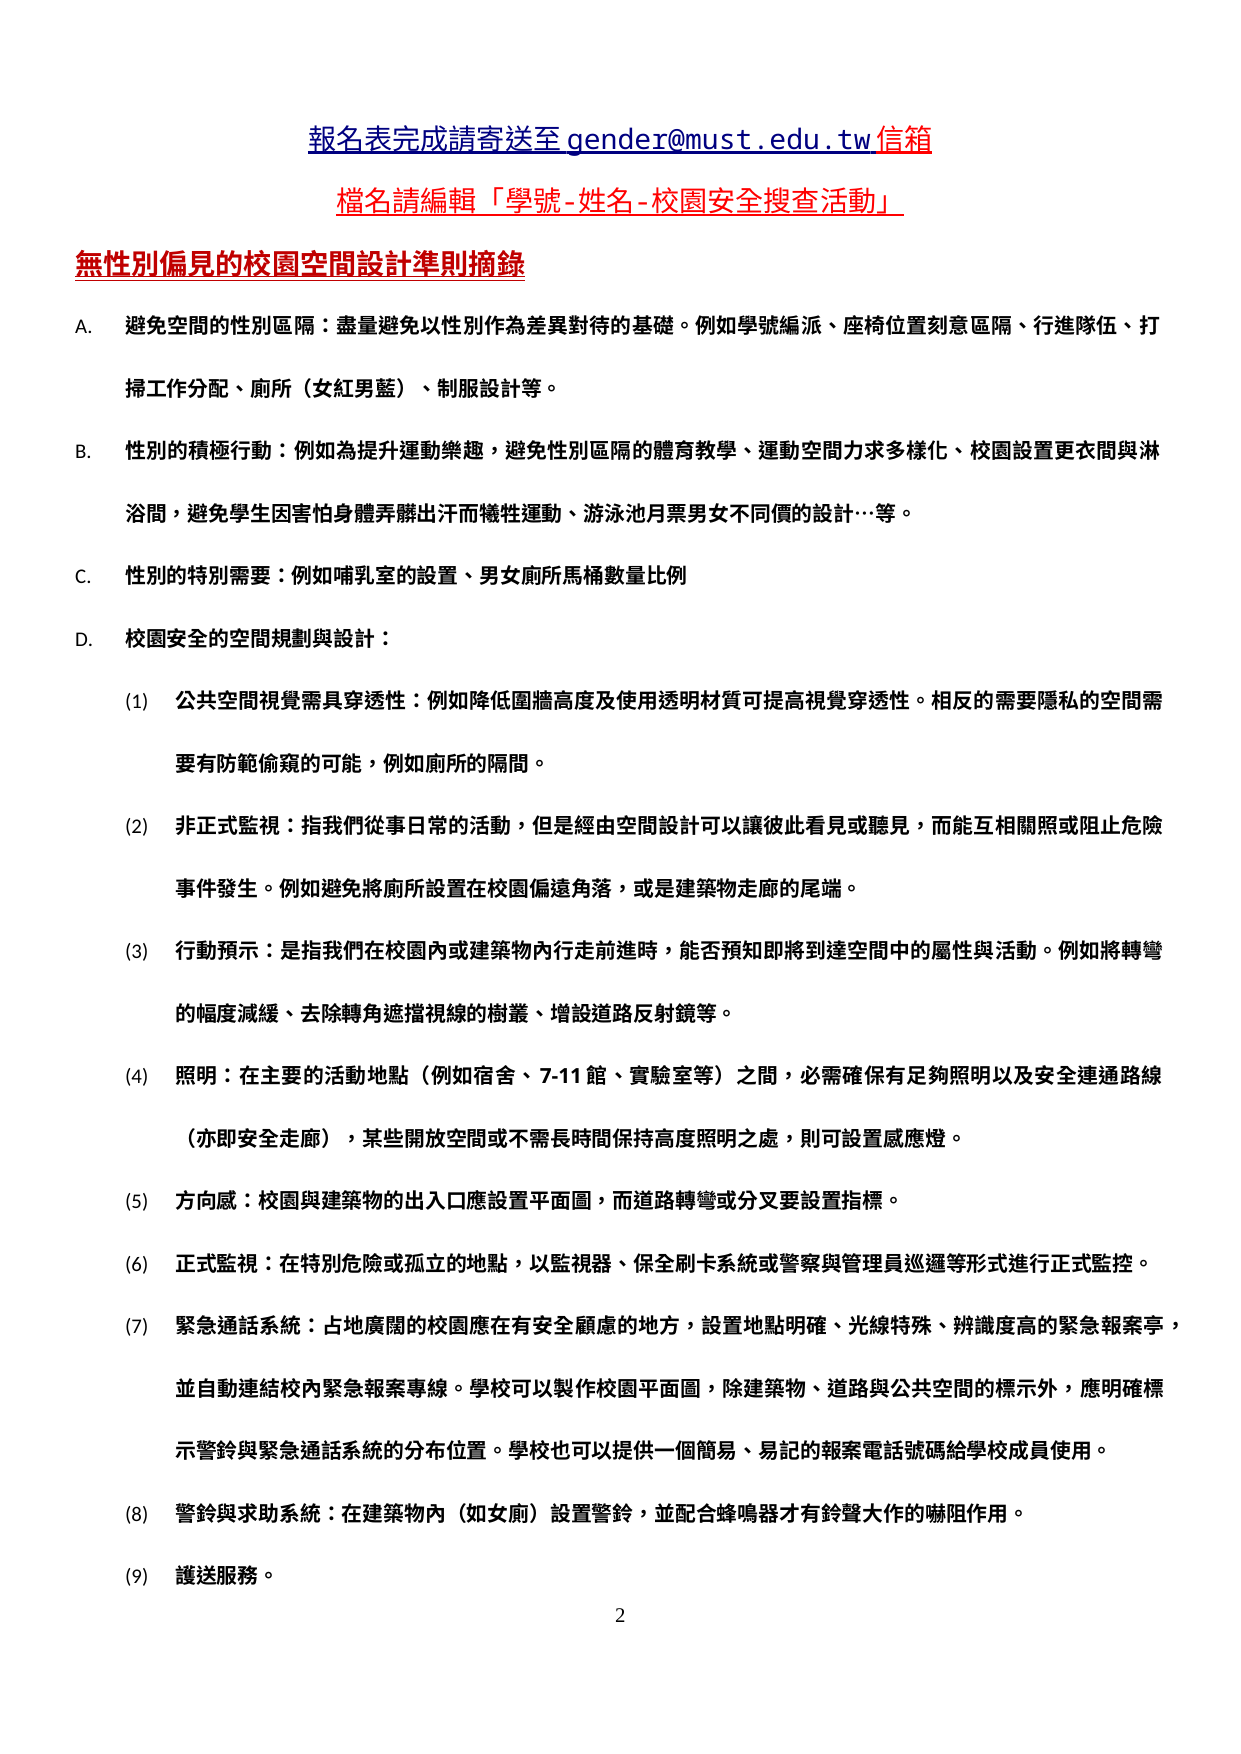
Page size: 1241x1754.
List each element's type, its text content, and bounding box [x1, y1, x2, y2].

list 非正式監視：指我們從事日常的活動，但是經由空間設計可以讓彼此看見或聽見，而能互相關照或阻止危險事件發生。例如避免將廁所設置在校園偏遠角落，或是建築物走廊的尾端。 [125, 783, 1165, 908]
list 警鈴與求助系統：在建築物內（如女廁）設置警鈴，並配合蜂鳴器才有鈴聲大作的嚇阻作用。 [125, 1471, 1165, 1533]
list 護送服務。 [125, 1533, 1165, 1596]
list 行動預示：是指我們在校園內或建築物內行走前進時，能否預知即將到達空間中的屬性與活動。例如將轉彎的幅度減緩、去除轉角遮擋視線的樹叢、增設道路反射鏡等。 [125, 908, 1165, 1033]
text 無性別偏見的校園空間設計準則摘錄 [75, 221, 1165, 283]
list 正式監視：在特別危險或孤立的地點，以監視器、保全刷卡系統或警察與管理員巡邏等形式進行正式監控。 [125, 1221, 1165, 1283]
text 檔名請編輯「學號-姓名-校園安全搜查活動」 [75, 158, 1165, 221]
list 緊急通話系統：占地廣闊的校園應在有安全顧慮的地方，設置地點明確、光線特殊、辨識度高的緊急報案亭，並自動連結校內緊急報案專線。學校可以製作校園平面圖，除建築物、道路與公共空間的標示外，應明確標示警鈴與緊急通話系統的分布位置。學校也可以提供一個簡易、易記的報案電話號碼給學校成員使用。 [125, 1283, 1165, 1471]
text 報名表完成請寄送至gender@must.edu.tw信箱 [75, 96, 1165, 158]
list 方向感：校園與建築物的出入口應設置平面圖，而道路轉彎或分叉要設置指標。 [125, 1158, 1165, 1221]
list 照明：在主要的活動地點（例如宿舍、7-11館、實驗室等）之間，必需確保有足夠照明以及安全連通路線（亦即安全走廊），某些開放空間或不需長時間保持高度照明之處，則可設置感應燈。 [125, 1033, 1165, 1158]
list 性別的特別需要：例如哺乳室的設置、男女廁所馬桶數量比例 [75, 533, 1165, 596]
list 公共空間視覺需具穿透性：例如降低圍牆高度及使用透明材質可提高視覺穿透性。相反的需要隱私的空間需要有防範偷窺的可能，例如廁所的隔間。 [125, 658, 1165, 783]
list 校園安全的空間規劃與設計： [75, 596, 1165, 658]
list 性別的積極行動：例如為提升運動樂趣，避免性別區隔的體育教學、運動空間力求多樣化、校園設置更衣間與淋浴間，避免學生因害怕身體弄髒出汗而犧牲運動、游泳池月票男女不同價的設計…等。 [75, 408, 1165, 533]
list 避免空間的性別區隔：盡量避免以性別作為差異對待的基礎。例如學號編派、座椅位置刻意區隔、行進隊伍、打掃工作分配、廁所（女紅男藍）、制服設計等。 [75, 283, 1165, 408]
